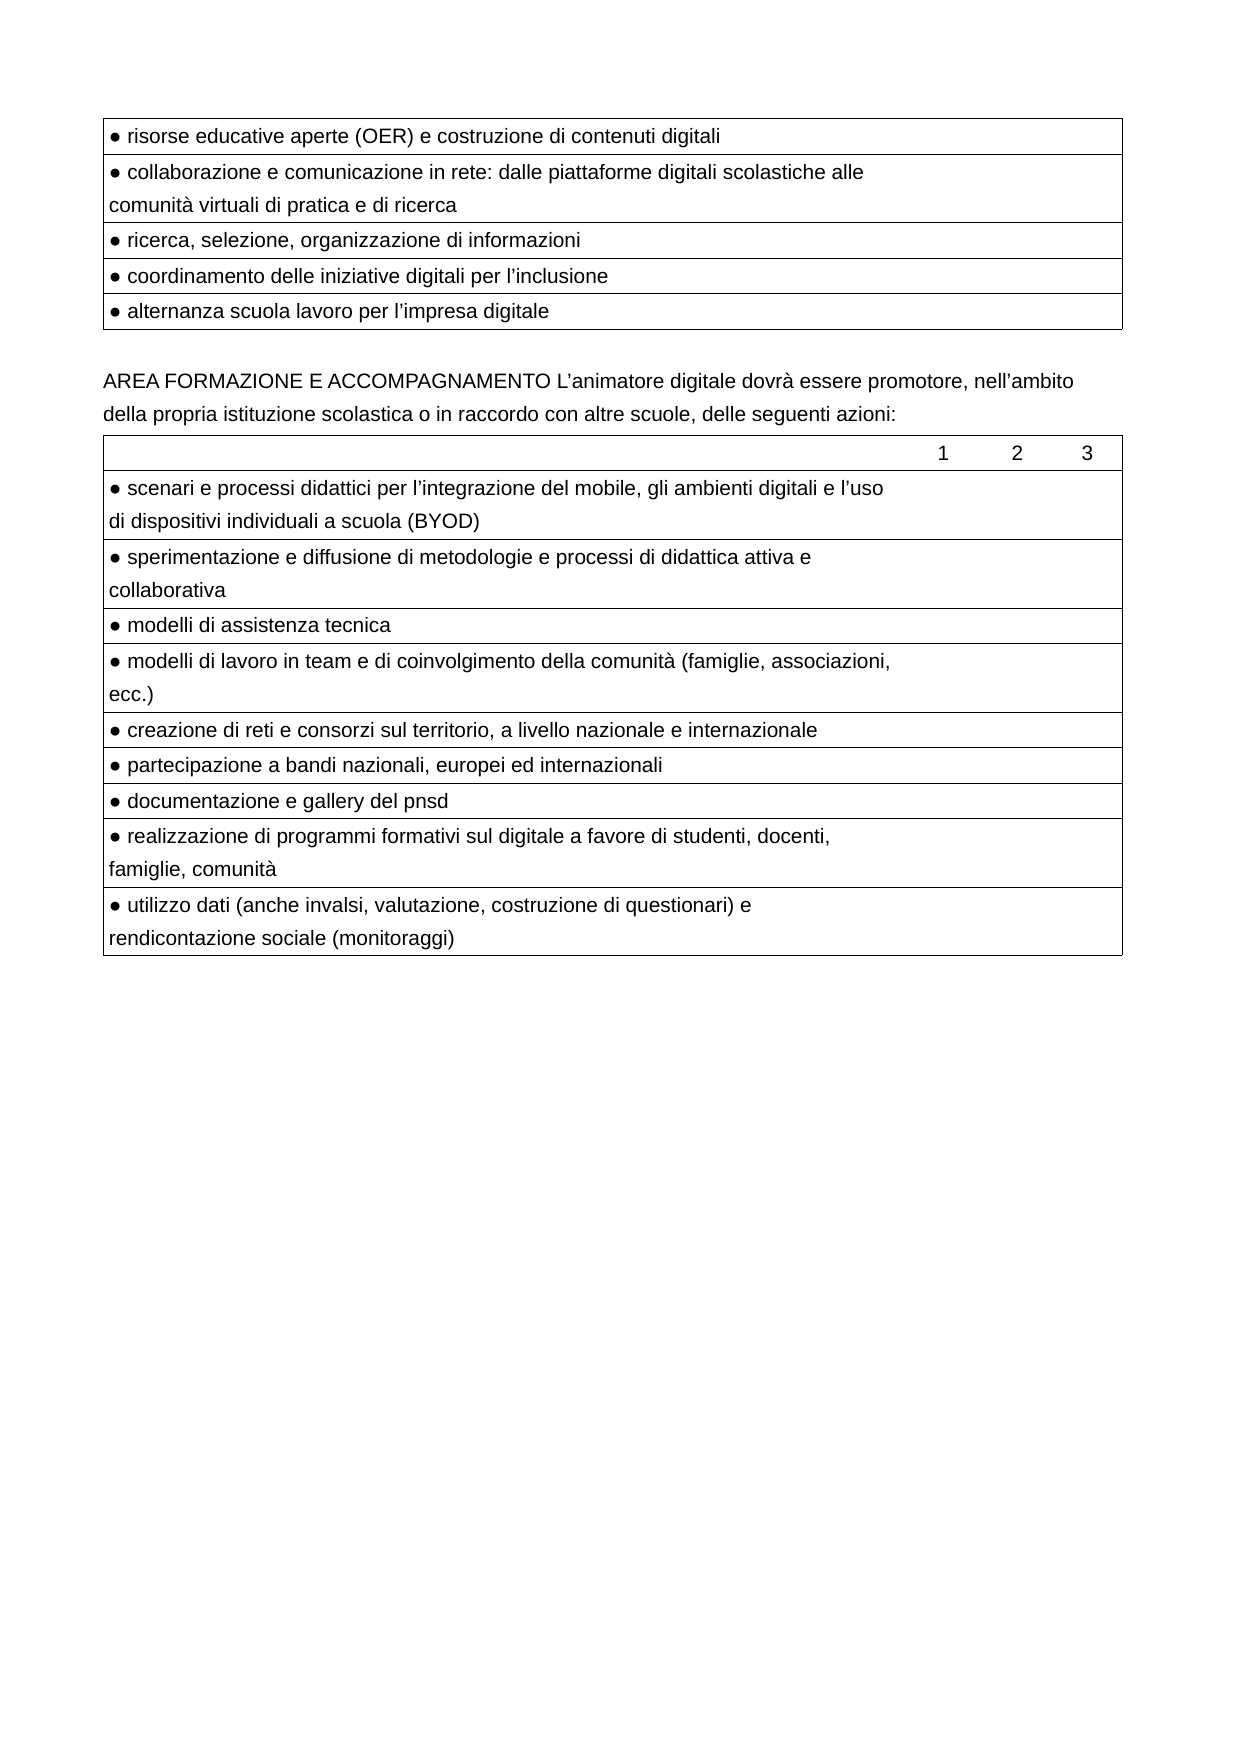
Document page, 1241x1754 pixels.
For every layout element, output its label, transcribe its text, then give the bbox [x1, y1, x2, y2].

table_cell [982, 819, 1052, 887]
table_cell [1052, 223, 1122, 258]
table_cell [984, 259, 1052, 293]
table_cell [905, 471, 982, 539]
table_header 3 [1052, 436, 1122, 470]
table_cell [1052, 294, 1122, 329]
table_cell ● ricerca, selezione, organizzazione di informazioni [104, 223, 906, 258]
table_cell [905, 888, 982, 955]
table_cell [982, 748, 1052, 783]
table_cell [1052, 259, 1122, 293]
table_cell [1052, 609, 1122, 643]
table_cell [982, 888, 1052, 955]
table_cell [905, 644, 982, 712]
table_cell ● sperimentazione e diffusione di metodologie e processi di didattica attiva e collaborativa [104, 540, 904, 607]
table_cell [1052, 784, 1122, 818]
table_cell ● coordinamento delle iniziative digitali per l’inclusione [104, 259, 906, 293]
table_cell ● alternanza scuola lavoro per l’impresa digitale [104, 294, 906, 329]
table_cell [906, 259, 983, 293]
table_cell [984, 119, 1052, 154]
table_cell [1052, 540, 1122, 607]
table_cell [982, 471, 1052, 539]
table_cell ● partecipazione a bandi nazionali, europei ed internazionali [104, 748, 904, 783]
table_cell [905, 713, 982, 747]
table_cell [982, 609, 1052, 643]
table_cell [905, 784, 982, 818]
table_cell [905, 819, 982, 887]
table_cell [906, 119, 983, 154]
table_cell [905, 540, 982, 607]
table_cell [984, 223, 1052, 258]
table_cell [906, 155, 983, 222]
table_cell [1052, 748, 1122, 783]
table_header 2 [982, 436, 1052, 470]
table_cell ● scenari e processi didattici per l’integrazione del mobile, gli ambienti digitali e l’uso di dispositivi individuali a scuola (BYOD) [104, 471, 904, 539]
table_cell [982, 713, 1052, 747]
table_cell ● utilizzo dati (anche invalsi, valutazione, costruzione di questionari) e rendicontazione sociale (monitoraggi) [104, 888, 904, 955]
table_cell ● documentazione e gallery del pnsd [104, 784, 904, 818]
table_cell [1052, 644, 1122, 712]
table_cell [1052, 155, 1122, 222]
table_cell [984, 294, 1052, 329]
table_cell ● creazione di reti e consorzi sul territorio, a livello nazionale e internazionale [104, 713, 904, 747]
table_cell [905, 609, 982, 643]
table_cell [906, 223, 983, 258]
table_cell [1052, 119, 1122, 154]
table_cell ● modelli di assistenza tecnica [104, 609, 904, 643]
table_cell [982, 644, 1052, 712]
table_header 1 [905, 436, 982, 470]
table_cell ● collaborazione e comunicazione in rete: dalle piattaforme digitali scolastiche alle comunità virtuali di pratica e di ricerca [104, 155, 906, 222]
text AREA FORMAZIONE E ACCOMPAGNAMENTO L’animatore digitale dovrà essere promotore, nell’ambito della propria istituzione scolastica o in raccordo con altre scuole, delle seguenti azioni: [103, 369, 1122, 426]
table_cell [1052, 819, 1122, 887]
table_cell [984, 155, 1052, 222]
table_cell [982, 540, 1052, 607]
table_cell [982, 784, 1052, 818]
table_cell ● realizzazione di programmi formativi sul digitale a favore di studenti, docenti, famiglie, comunità [104, 819, 904, 887]
table_cell [1052, 713, 1122, 747]
table_cell ● risorse educative aperte (OER) e costruzione di contenuti digitali [104, 119, 906, 154]
table_cell [1052, 471, 1122, 539]
table_cell [905, 748, 982, 783]
table_cell [1052, 888, 1122, 955]
table_header [104, 436, 904, 470]
table_cell ● modelli di lavoro in team e di coinvolgimento della comunità (famiglie, associazioni, ecc.) [104, 644, 904, 712]
table_cell [906, 294, 983, 329]
